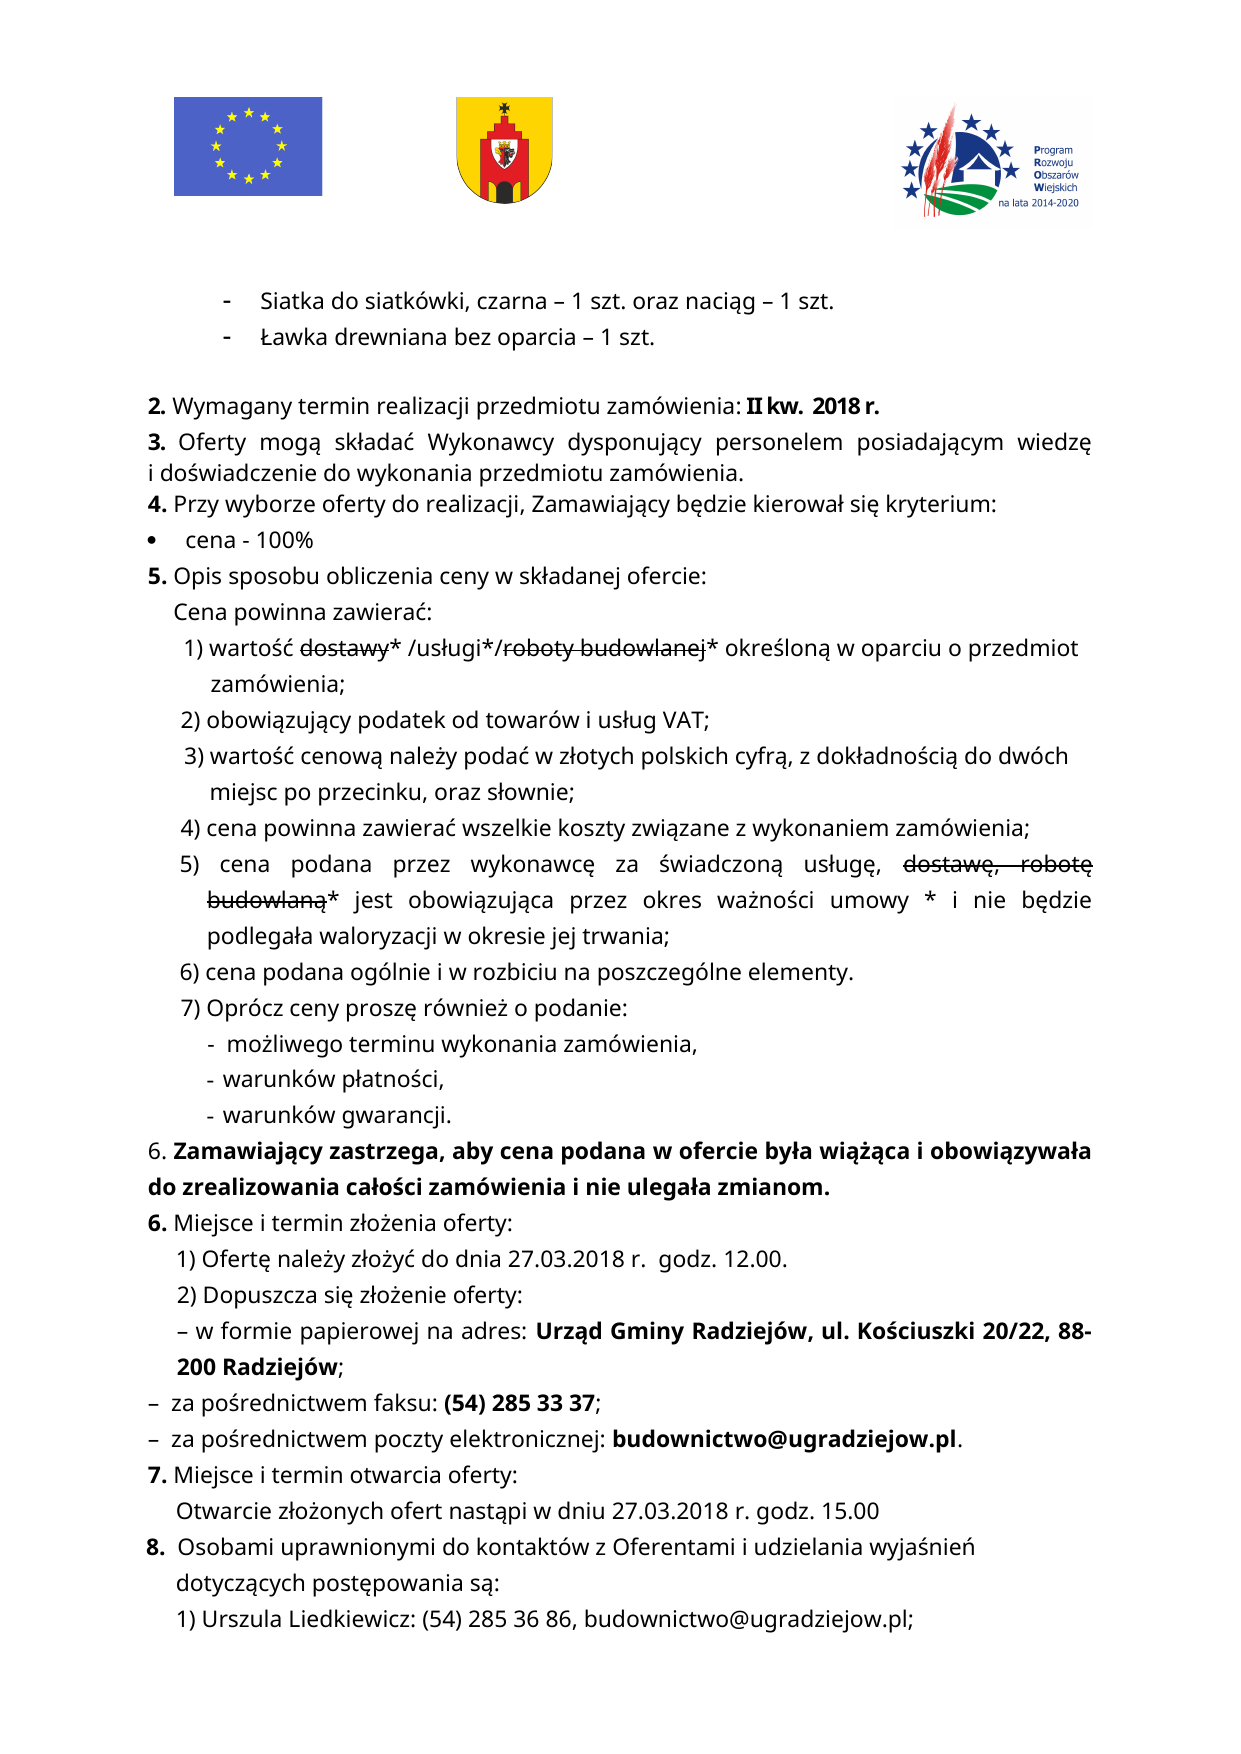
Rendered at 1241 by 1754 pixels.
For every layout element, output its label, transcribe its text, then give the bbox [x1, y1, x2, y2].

text – w formie papierowej na adres: Urząd Gminy Radziejów, ul. Kościuszki 20/22, 88-200 Radziejów; [177, 1315, 1093, 1382]
text 7. Miejsce i termin otwarcia oferty: [148, 1459, 1093, 1490]
list Siatka do siatkówki, czarna – 1 szt. oraz naciąg – 1 szt. [223, 285, 1093, 316]
text - możliwego terminu wykonania zamówienia, [148, 1027, 1093, 1059]
text Otwarcie złożonych ofert nastąpi w dniu 27.03.2018 r. godz. 15.00 [176, 1495, 1093, 1526]
text 2. Wymagany termin realizacji przedmiotu zamówienia: II kw. 2018 r. [148, 390, 1093, 421]
text 6) cena podana ogólnie i w rozbiciu na poszczególne elementy. [179, 956, 1093, 987]
text Cena powinna zawierać: [173, 596, 1093, 627]
text 1) Urszula Liedkiewicz: (54) 285 36 86, budownictwo@ugradziejow.pl; [176, 1602, 1093, 1634]
text 4. Przy wyborze oferty do realizacji, Zamawiający będzie kierował się kryterium: [148, 488, 1093, 520]
text 2) Dopuszcza się złożenie oferty: [177, 1279, 1093, 1310]
text 6. Miejsce i termin złożenia oferty: [148, 1207, 1093, 1238]
list warunków gwarancji. [206, 1099, 1093, 1131]
list warunków płatności, [206, 1063, 1093, 1095]
text 7) Oprócz ceny proszę również o podanie: [180, 992, 1093, 1023]
text 2) obowiązujący podatek od towarów i usług VAT; [180, 704, 1093, 735]
text – za pośrednictwem poczty elektronicznej: budownictwo@ugradziejow.pl. [148, 1423, 1104, 1454]
list cena - 100% [148, 524, 1093, 556]
text 5. Opis sposobu obliczenia ceny w składanej ofercie: [148, 560, 1093, 592]
text 1) wartość dostawy* /usługi*/roboty budowlanej* określoną w oparciu o przedmiot zamówienia; [183, 632, 1093, 699]
text 3) wartość cenową należy podać w złotych polskich cyfrą, z dokładnością do dwóch miejsc po przecinku, oraz słownie; [184, 740, 1093, 807]
text 3. Oferty mogą składać Wykonawcy dysponujący personelem posiadającym wiedzę i doświadczenie do wykonania przedmiotu zamówienia. [148, 426, 1093, 488]
list Ławka drewniana bez oparcia – 1 szt. [223, 321, 1093, 352]
text 4) cena powinna zawierać wszelkie koszty związane z wykonaniem zamówienia; [180, 812, 1093, 843]
text 8. Osobami uprawnionymi do kontaktów z Oferentami i udzielania wyjaśnień dotyczących postępowania są: [146, 1531, 1093, 1598]
text 6. Zamawiający zastrzega, aby cena podana w ofercie była wiążąca i obowiązywała do zrealizowania całości zamówienia i nie ulegała zmianom. [148, 1135, 1093, 1202]
text – za pośrednictwem faksu: (54) 285 33 37; [148, 1387, 1104, 1418]
text 1) Ofertę należy złożyć do dnia 27.03.2018 r. godz. 12.00. [176, 1243, 1093, 1274]
text 5) cena podana przez wykonawcę za świadczoną usługę, dostawę, robotę budowlaną* jest obowiązująca przez okres ważności umowy * i nie będzie podlegała waloryzacji w okresie jej trwania; [179, 848, 1093, 951]
